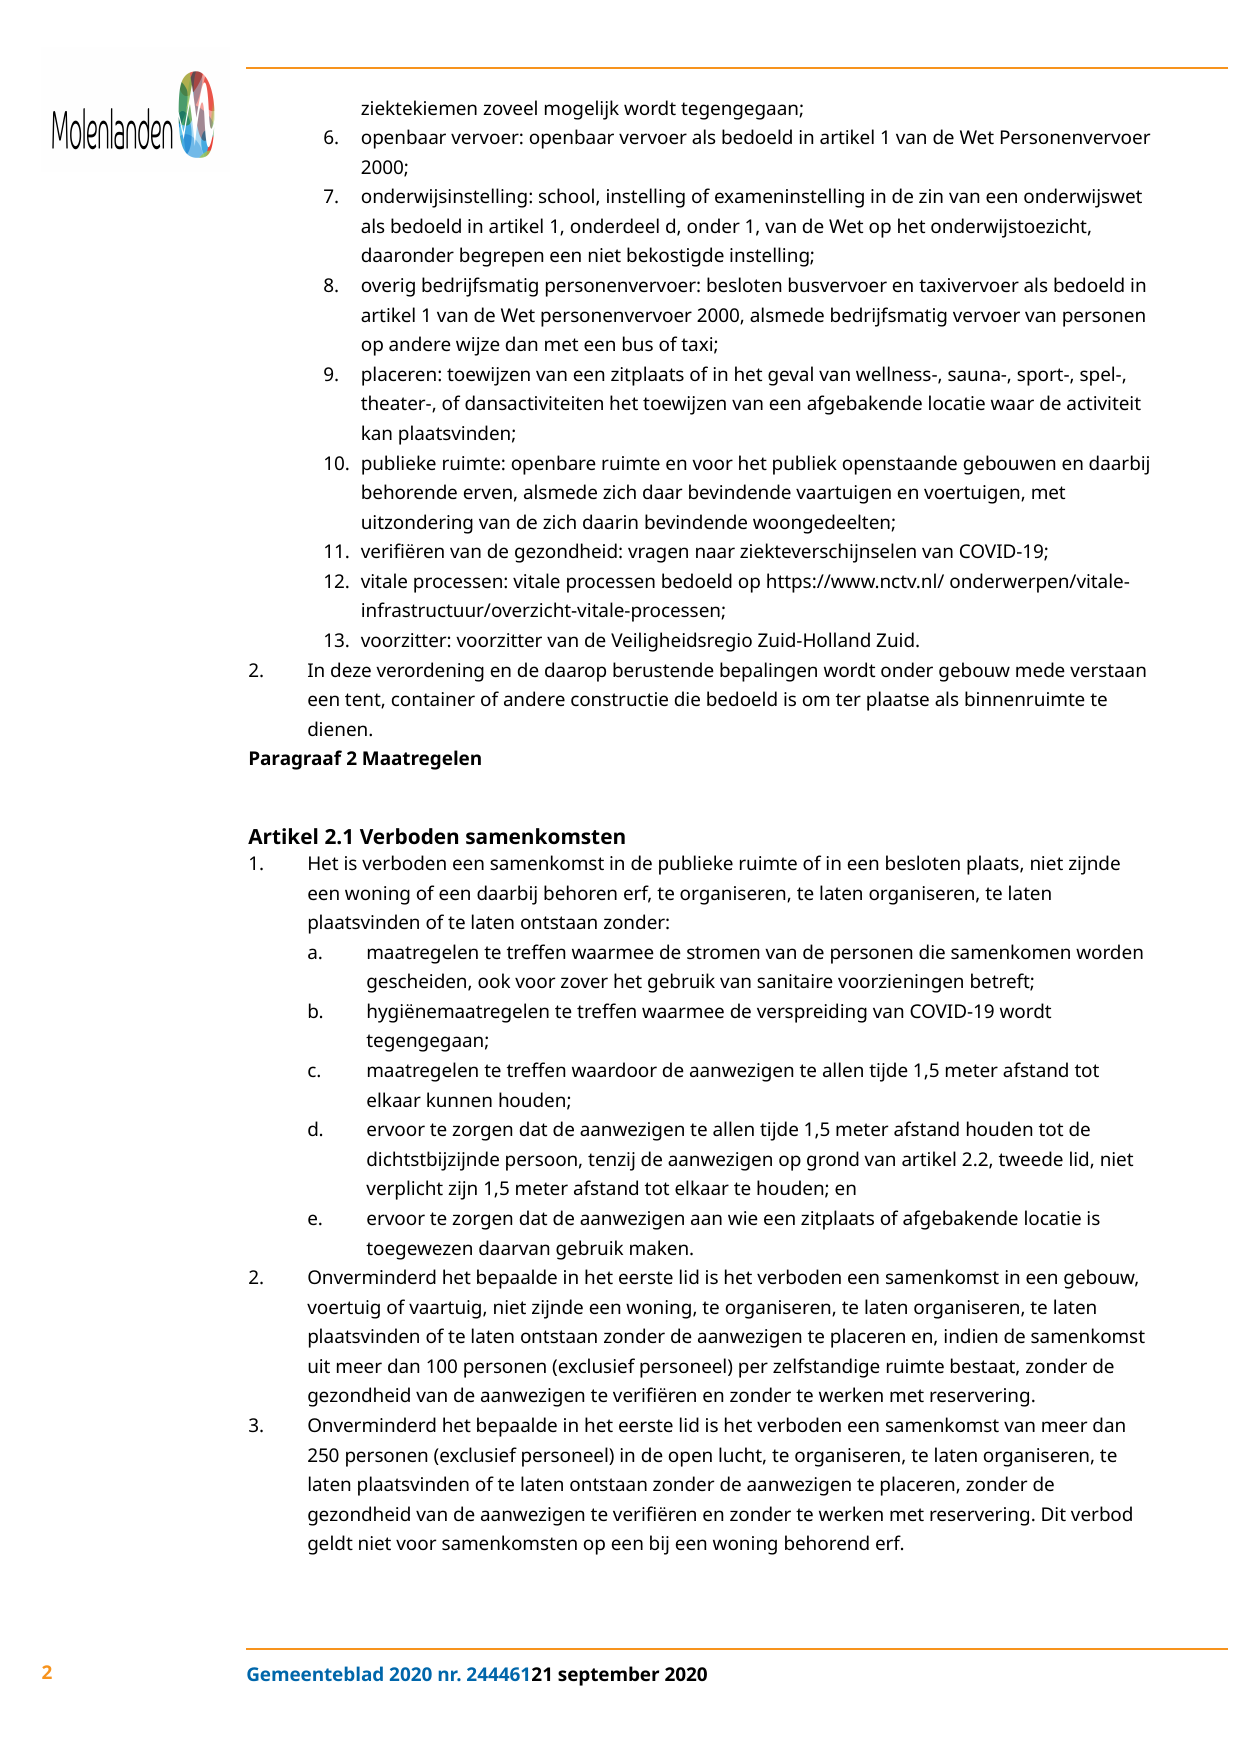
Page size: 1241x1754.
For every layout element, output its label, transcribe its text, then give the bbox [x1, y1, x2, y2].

text Paragraaf 2 Maatregelen [248, 746, 1152, 771]
list ervoor te zorgen dat de aanwezigen te allen tijde 1,5 meter afstand houden tot de dichtstbijzijnde persoon, tenzij de aanwezigen op grond van artikel 2.2, tweede lid, niet verplicht zijn 1,5 meter afstand tot elkaar te houden; en [307, 1116, 1152, 1201]
list maatregelen te treffen waarmee de stromen van de personen die samenkomen worden gescheiden, ook voor zover het gebruik van sanitaire voorzieningen betreft; [307, 939, 1152, 994]
text Artikel 2.1 Verboden samenkomsten [248, 822, 1152, 850]
list onderwijsinstelling: school, instelling of exameninstelling in de zin van een onderwijswet als bedoeld in artikel 1, onderdeel d, onder 1, van de Wet op het onderwijstoezicht, daaronder begrepen een niet bekostigde instelling; [323, 183, 1152, 268]
list overig bedrijfsmatig personenvervoer: besloten busvervoer en taxivervoer als bedoeld in artikel 1 van de Wet personenvervoer 2000, alsmede bedrijfsmatig vervoer van personen op andere wijze dan met een bus of taxi; [323, 272, 1152, 357]
list placeren: toewijzen van een zitplaats of in het geval van wellness-, sauna-, sport-, spel-, theater-, of dansactiviteiten het toewijzen van een afgebakende locatie waar de activiteit kan plaatsvinden; [323, 361, 1152, 446]
list Onverminderd het bepaalde in het eerste lid is het verboden een samenkomst van meer dan 250 personen (exclusief personeel) in de open lucht, te organiseren, te laten organiseren, te laten plaatsvinden of te laten ontstaan zonder de aanwezigen te placeren, zonder de gezondheid van de aanwezigen te verifiëren en zonder te werken met reservering. Dit verbod geldt niet voor samenkomsten op een bij een woning behorend erf. [248, 1412, 1152, 1556]
picture [41, 47, 231, 172]
list Het is verboden een samenkomst in de publieke ruimte of in een besloten plaats, niet zijnde een woning of een daarbij behoren erf, te organiseren, te laten organiseren, te laten plaatsvinden of te laten ontstaan zonder: [248, 850, 1152, 935]
list Onverminderd het bepaalde in het eerste lid is het verboden een samenkomst in een gebouw, voertuig of vaartuig, niet zijnde een woning, te organiseren, te laten organiseren, te laten plaatsvinden of te laten ontstaan zonder de aanwezigen te placeren en, indien de samenkomst uit meer dan 100 personen (exclusief personeel) per zelfstandige ruimte bestaat, zonder de gezondheid van de aanwezigen te verifiëren en zonder te werken met reservering. [248, 1264, 1152, 1408]
list verifiëren van de gezondheid: vragen naar ziekteverschijnselen van COVID-19; [323, 538, 1152, 564]
list ervoor te zorgen dat de aanwezigen aan wie een zitplaats of afgebakende locatie is toegewezen daarvan gebruik maken. [307, 1205, 1152, 1261]
list openbaar vervoer: openbaar vervoer als bedoeld in artikel 1 van de Wet Personenvervoer 2000; [323, 124, 1152, 180]
list vitale processen: vitale processen bedoeld op https://www.nctv.nl/ onderwerpen/vitale-infrastructuur/overzicht-vitale-processen; [323, 568, 1152, 623]
list maatregelen te treffen waardoor de aanwezigen te allen tijde 1,5 meter afstand tot elkaar kunnen houden; [307, 1057, 1152, 1113]
list hygiënemaatregelen te treffen waarmee de verspreiding van COVID-19 wordt tegengegaan; [307, 998, 1152, 1053]
list publieke ruimte: openbare ruimte en voor het publiek openstaande gebouwen en daarbij behorende erven, alsmede zich daar bevindende vaartuigen en voertuigen, met uitzondering van de zich daarin bevindende woongedeelten; [323, 450, 1152, 535]
list In deze verordening en de daarop berustende bepalingen wordt onder gebouw mede verstaan een tent, container of andere constructie die bedoeld is om ter plaatse als binnenruimte te dienen. [248, 657, 1152, 742]
list voorzitter: voorzitter van de Veiligheidsregio Zuid-Holland Zuid. [323, 627, 1152, 653]
list ziektekiemen zoveel mogelijk wordt tegengegaan; [323, 95, 1152, 121]
